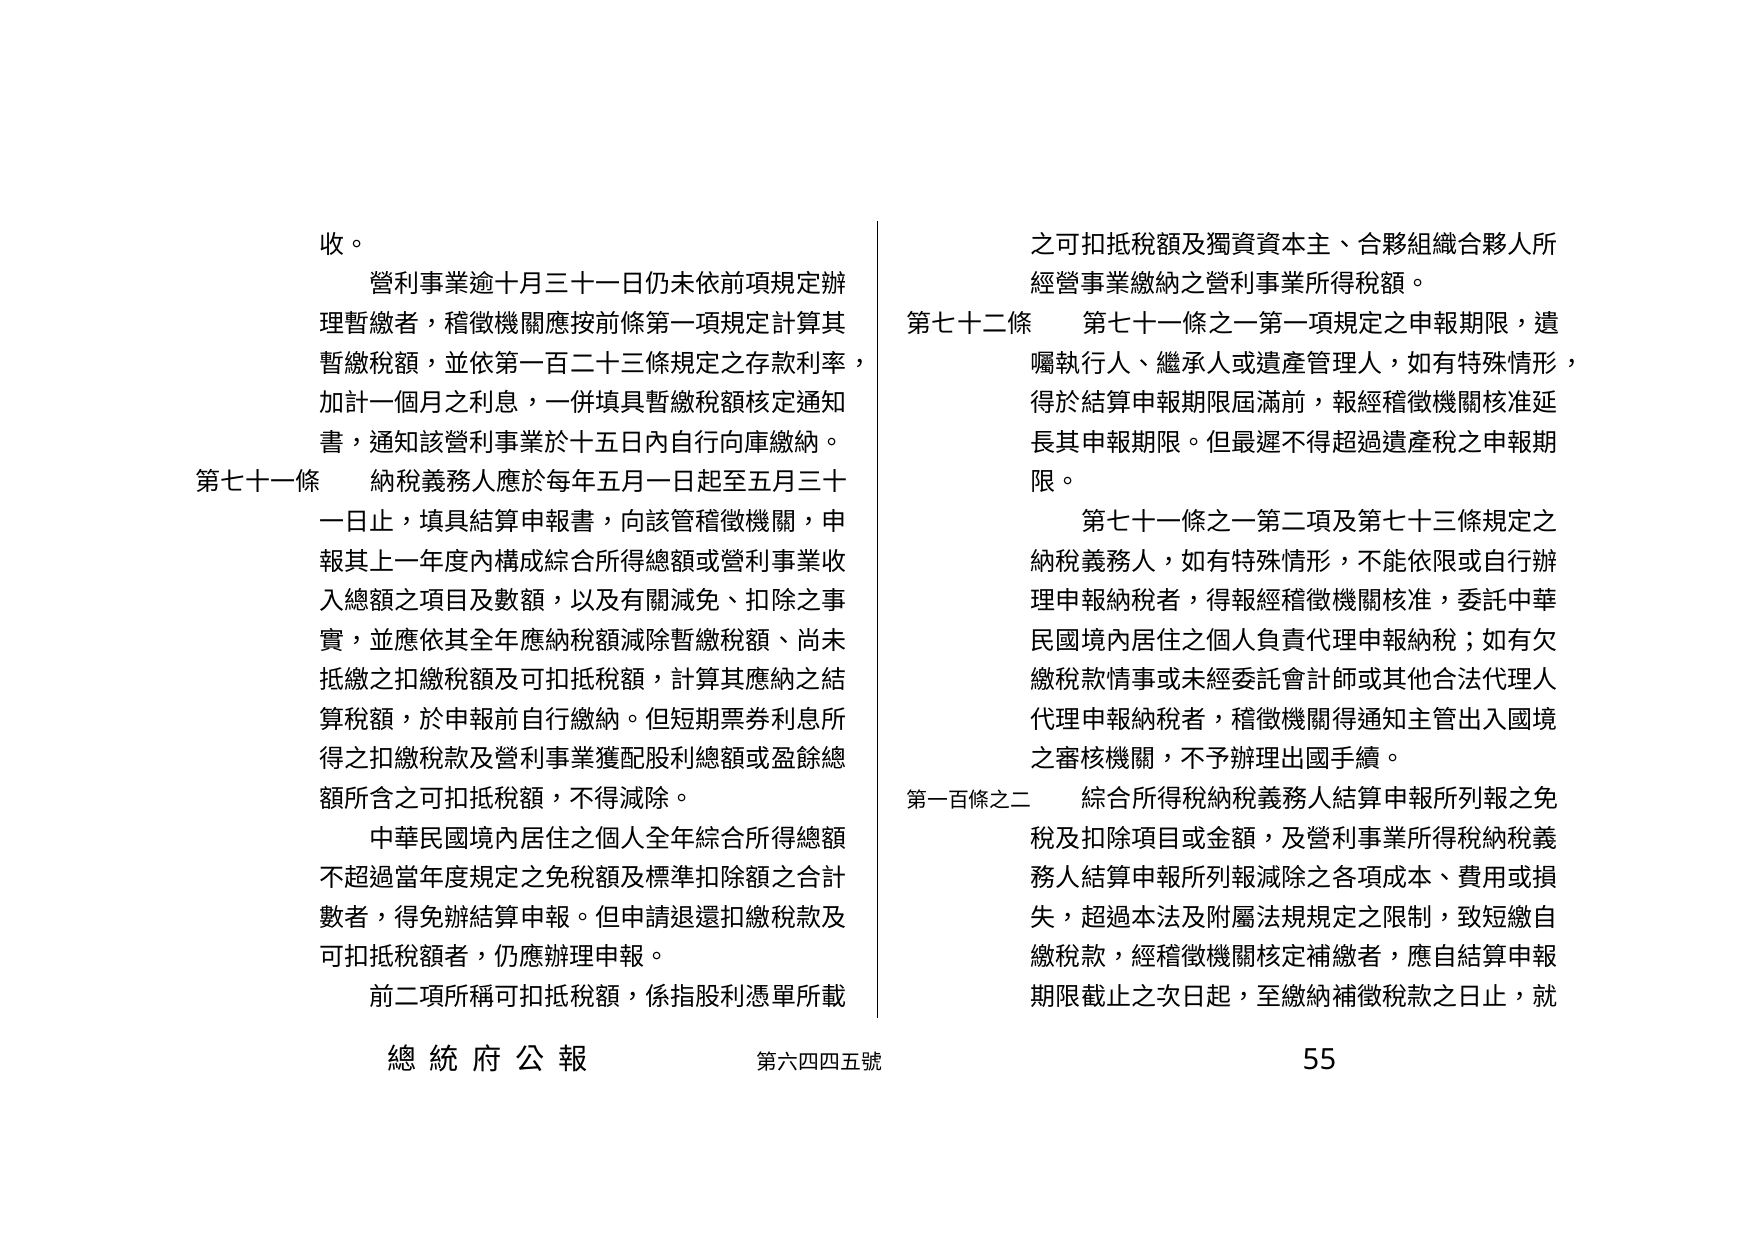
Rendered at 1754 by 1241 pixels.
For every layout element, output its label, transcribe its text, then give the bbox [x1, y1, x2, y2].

text 之可扣抵稅額及獨資資本主、合夥組織合夥人所經營事業繳納之營利事業所得稅額。 [1031, 222, 1559, 301]
text 前二項所稱可扣抵稅額，係指股利憑單所載 [319, 974, 847, 1013]
text 第七十一條之一第二項及第七十三條規定之納稅義務人，如有特殊情形，不能依限或自行辦理申報納稅者，得報經稽徵機關核准，委託中華民國境內居住之個人負責代理申報納稅；如有欠繳稅款情事或未經委託會計師或其他合法代理人代理申報納稅者，稽徵機關得通知主管出入國境之審核機關，不予辦理出國手續。 [1031, 499, 1559, 776]
text 中華民國境內居住之個人全年綜合所得總額不超過當年度規定之免稅額及標準扣除額之合計數者，得免辦結算申報。但申請退還扣繳稅款及可扣抵稅額者，仍應辦理申報。 [319, 815, 847, 974]
text 第七十一條 納稅義務人應於每年五月一日起至五月三十一日止，填具結算申報書，向該管稽徵機關，申報其上一年度內構成綜合所得總額或營利事業收入總額之項目及數額，以及有關減免、扣除之事實，並應依其全年應納稅額減除暫繳稅額、尚未抵繳之扣繳稅額及可扣抵稅額，計算其應納之結算稅額，於申報前自行繳納。但短期票券利息所得之扣繳稅款及營利事業獲配股利總額或盈餘總額所含之可扣抵稅額，不得減除。 [195, 459, 847, 815]
text 營利事業逾十月三十一日仍未依前項規定辦理暫繳者，稽徵機關應按前條第一項規定計算其暫繳稅額，並依第一百二十三條規定之存款利率，加計一個月之利息，一併填具暫繳稅額核定通知書，通知該營利事業於十五日內自行向庫繳納。 [319, 261, 847, 459]
text 第七十二條 第七十一條之一第一項規定之申報期限，遺囑執行人、繼承人或遺產管理人，如有特殊情形，得於結算申報期限屆滿前，報經稽徵機關核准延長其申報期限。但最遲不得超過遺產稅之申報期限。 [907, 301, 1559, 499]
text 第一百條之二 綜合所得稅納稅義務人結算申報所列報之免稅及扣除項目或金額，及營利事業所得稅納稅義務人結算申報所列報減除之各項成本、費用或損失，超過本法及附屬法規規定之限制，致短繳自繳稅款，經稽徵機關核定補繳者，應自結算申報期限截止之次日起，至繳納補徵稅款之日止，就核定補徵之稅額，依第一百二十三條規定之存款利率，按日加計利息，一併徵收。但加計之利息，以一年為限。 [907, 776, 1559, 1013]
text 第六十八條 營利事業未依前條第一項規定期間辦理暫繳，而於十月三十一日以前已依前條第一項規定計算補報及補繳暫繳稅額者，應自十月一日起至其繳納暫繳稅額之日止，按其暫繳稅額，依第一百二十三條規定之存款利率，按日加計利息，一併徵收。 [195, 222, 847, 261]
